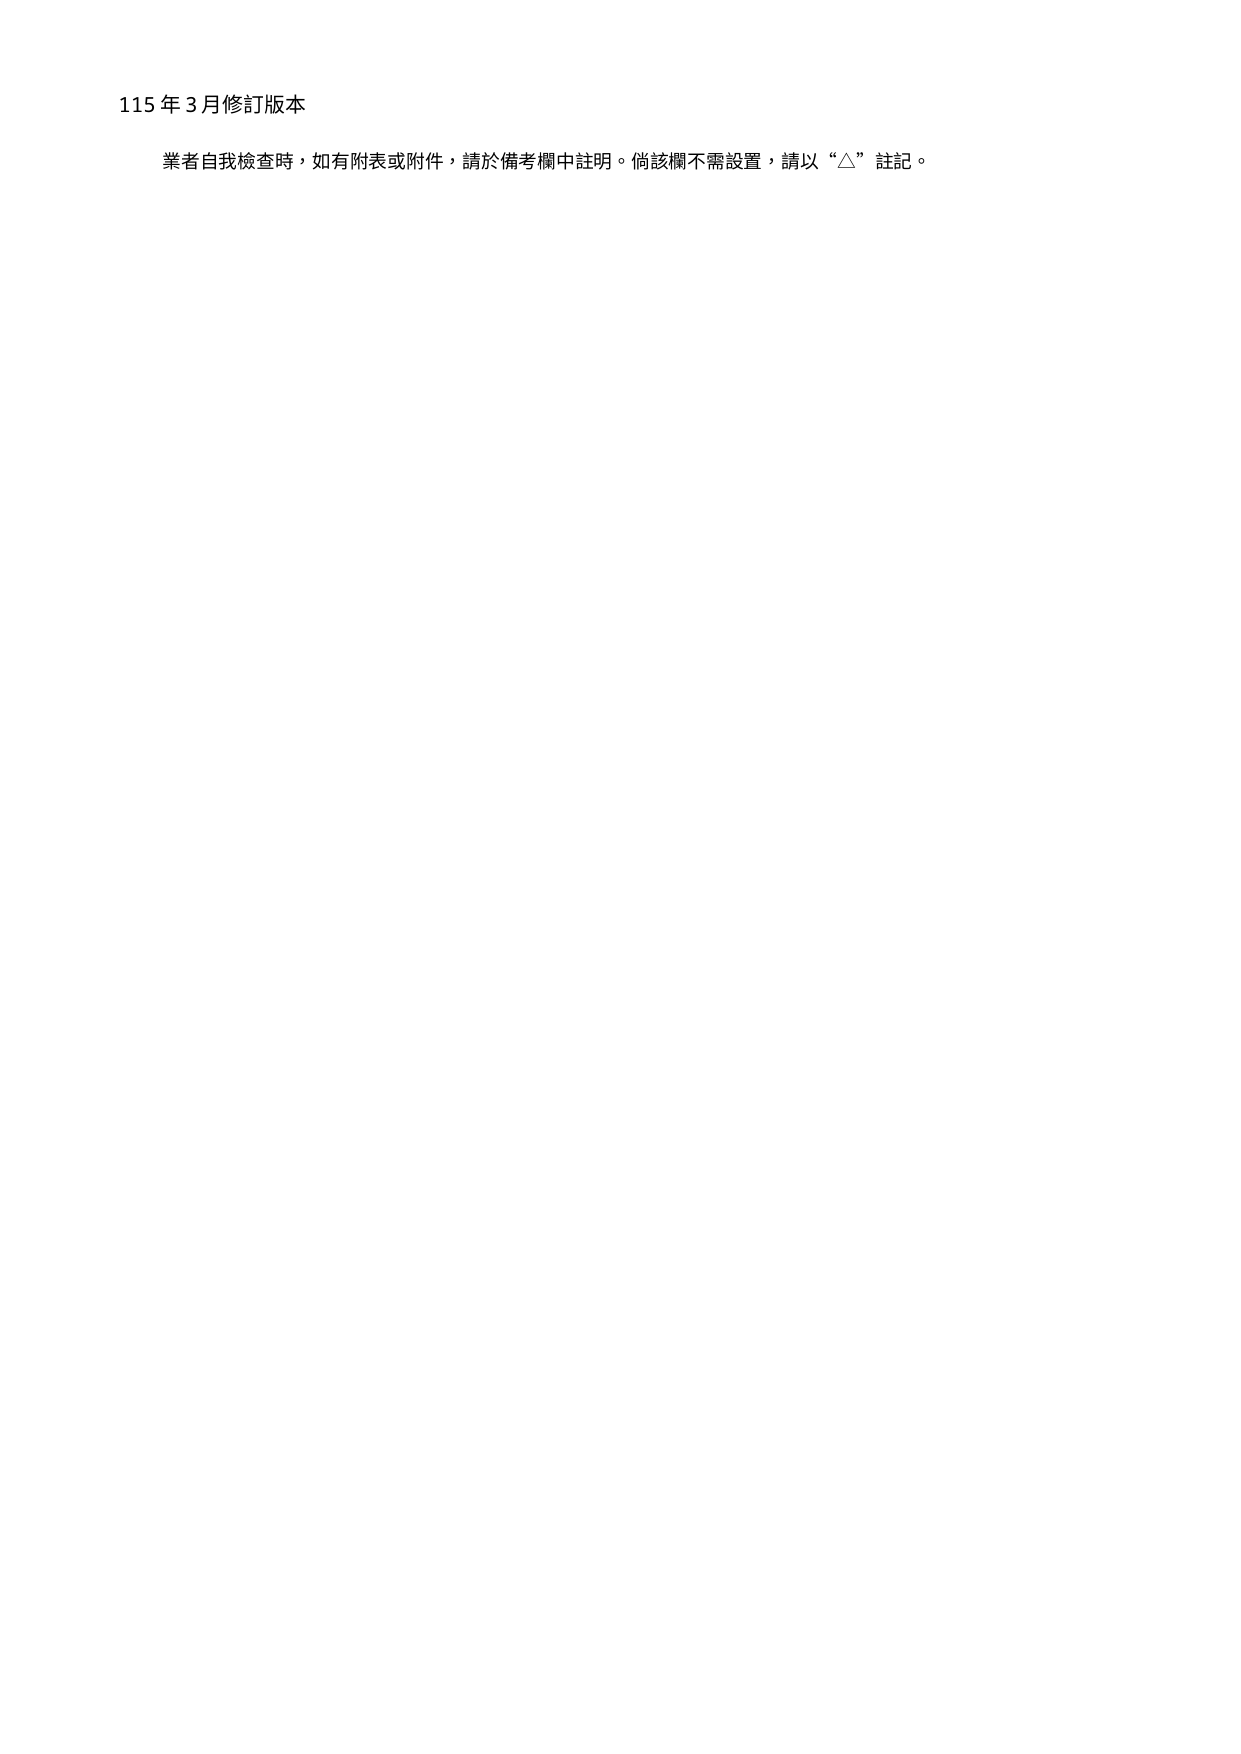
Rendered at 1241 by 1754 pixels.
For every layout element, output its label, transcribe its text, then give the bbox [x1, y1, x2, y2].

text 業者自我檢查時，如有附表或附件，請於備考欄中註明。倘該欄不需設置，請以“△”註記。 [162, 119, 1099, 181]
